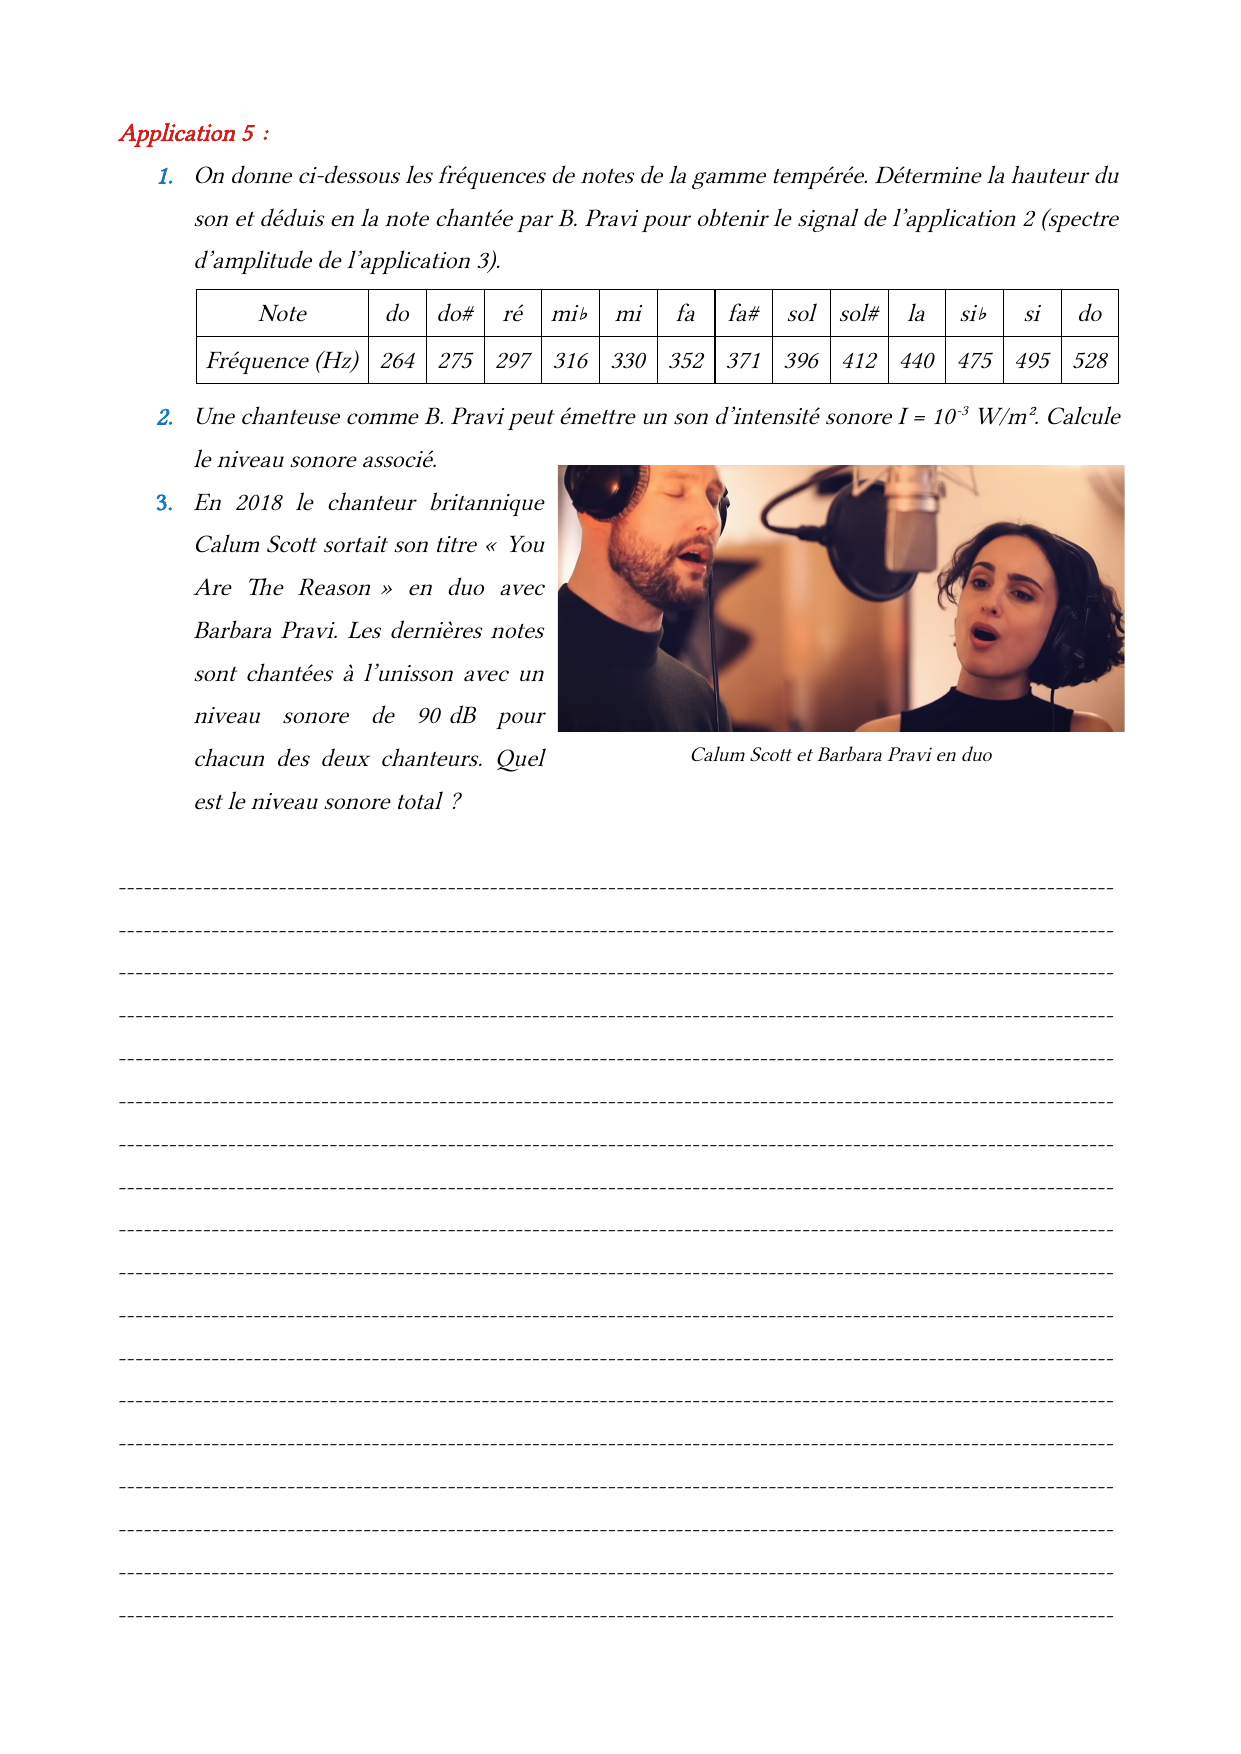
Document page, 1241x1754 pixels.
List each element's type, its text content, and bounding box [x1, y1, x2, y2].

table_header fa [658, 290, 714, 336]
table_cell Fréquence (Hz) [197, 337, 368, 383]
list Calum Scott et Barbara Pravi en duo [558, 732, 1125, 767]
table_cell 495 [1004, 337, 1061, 383]
table_header si [1004, 290, 1061, 336]
text Application 5 : [118, 118, 1122, 147]
table_header la [889, 290, 945, 336]
table_header fa# [716, 290, 772, 336]
table_cell 330 [600, 337, 657, 383]
table_header do [369, 290, 426, 336]
table_cell 275 [427, 337, 484, 383]
table_cell 475 [946, 337, 1003, 383]
table_header ré [485, 290, 541, 336]
table_cell 352 [658, 337, 714, 383]
table_header do# [427, 290, 484, 336]
table_header do [1062, 290, 1118, 336]
table_cell 396 [773, 337, 830, 383]
table_header sol [773, 290, 830, 336]
text ------------------------------------------------------------------------------------------------------------------------------------------------------------------------------------------------------------------------------------------------------------------------------------------------------------------------------------------------------------------------------------------------------------------------------------------------------------------------------------------------------------------------------------------------------------------------------------------------------------------------------------------------------------------------------------------------------------------------------------------------------------------------------------------------------------------------------------------------------------------------------------------------------------------------------------------------------------------------------------------------------------------------------------------------------------------------------------------------------------------------------------------------------------------------------------------------------------------------------------------------------------------------------------------------------------------------------------------------------------------------------------------------------------------------------------------------------------------------------------------------------------------------------------------------------------------------------------------------------------------------------------------------------------------------------------------------------------------------------------------------------------------------------------------------------------------------------------------------------------------------------------------------------------------------------------------------------------------------------------------------------------------------------------------------------------------------------------------------------------------------------------------------------------------------------------------------------------ [118, 873, 1122, 1629]
table_cell 371 [716, 337, 772, 383]
picture [557, 465, 1125, 732]
table_cell 528 [1062, 337, 1118, 383]
table_header mi♭ [542, 290, 599, 336]
table_cell 440 [889, 337, 945, 383]
table_header si♭ [946, 290, 1003, 336]
table_header Note [197, 290, 368, 336]
table_cell 264 [369, 337, 426, 383]
table_cell 316 [542, 337, 599, 383]
list Une chanteuse comme B. Pravi peut émettre un son d’intensité sonore I = 10-3 W/m². Calcule le niveau sonore associé. [156, 402, 1122, 473]
list En 2018 le chanteur britannique Calum Scott sortait son titre « You Are The Reason » en duo avec Barbara Pravi. Les dernières notes sont chantées à l’unisson avec un niveau sonore de 90 dB pour chacun des deux chanteurs. Quel est le niveau sonore total ? [156, 487, 1122, 816]
table_cell 412 [831, 337, 888, 383]
table_cell 297 [485, 337, 541, 383]
list On donne ci-dessous les fréquences de notes de la gamme tempérée. Détermine la hauteur du son et déduis en la note chantée par B. Pravi pour obtenir le signal de l’application 2 (spectre d’amplitude de l’application 3). [156, 161, 1122, 275]
table_header sol# [831, 290, 888, 336]
table_header mi [600, 290, 657, 336]
